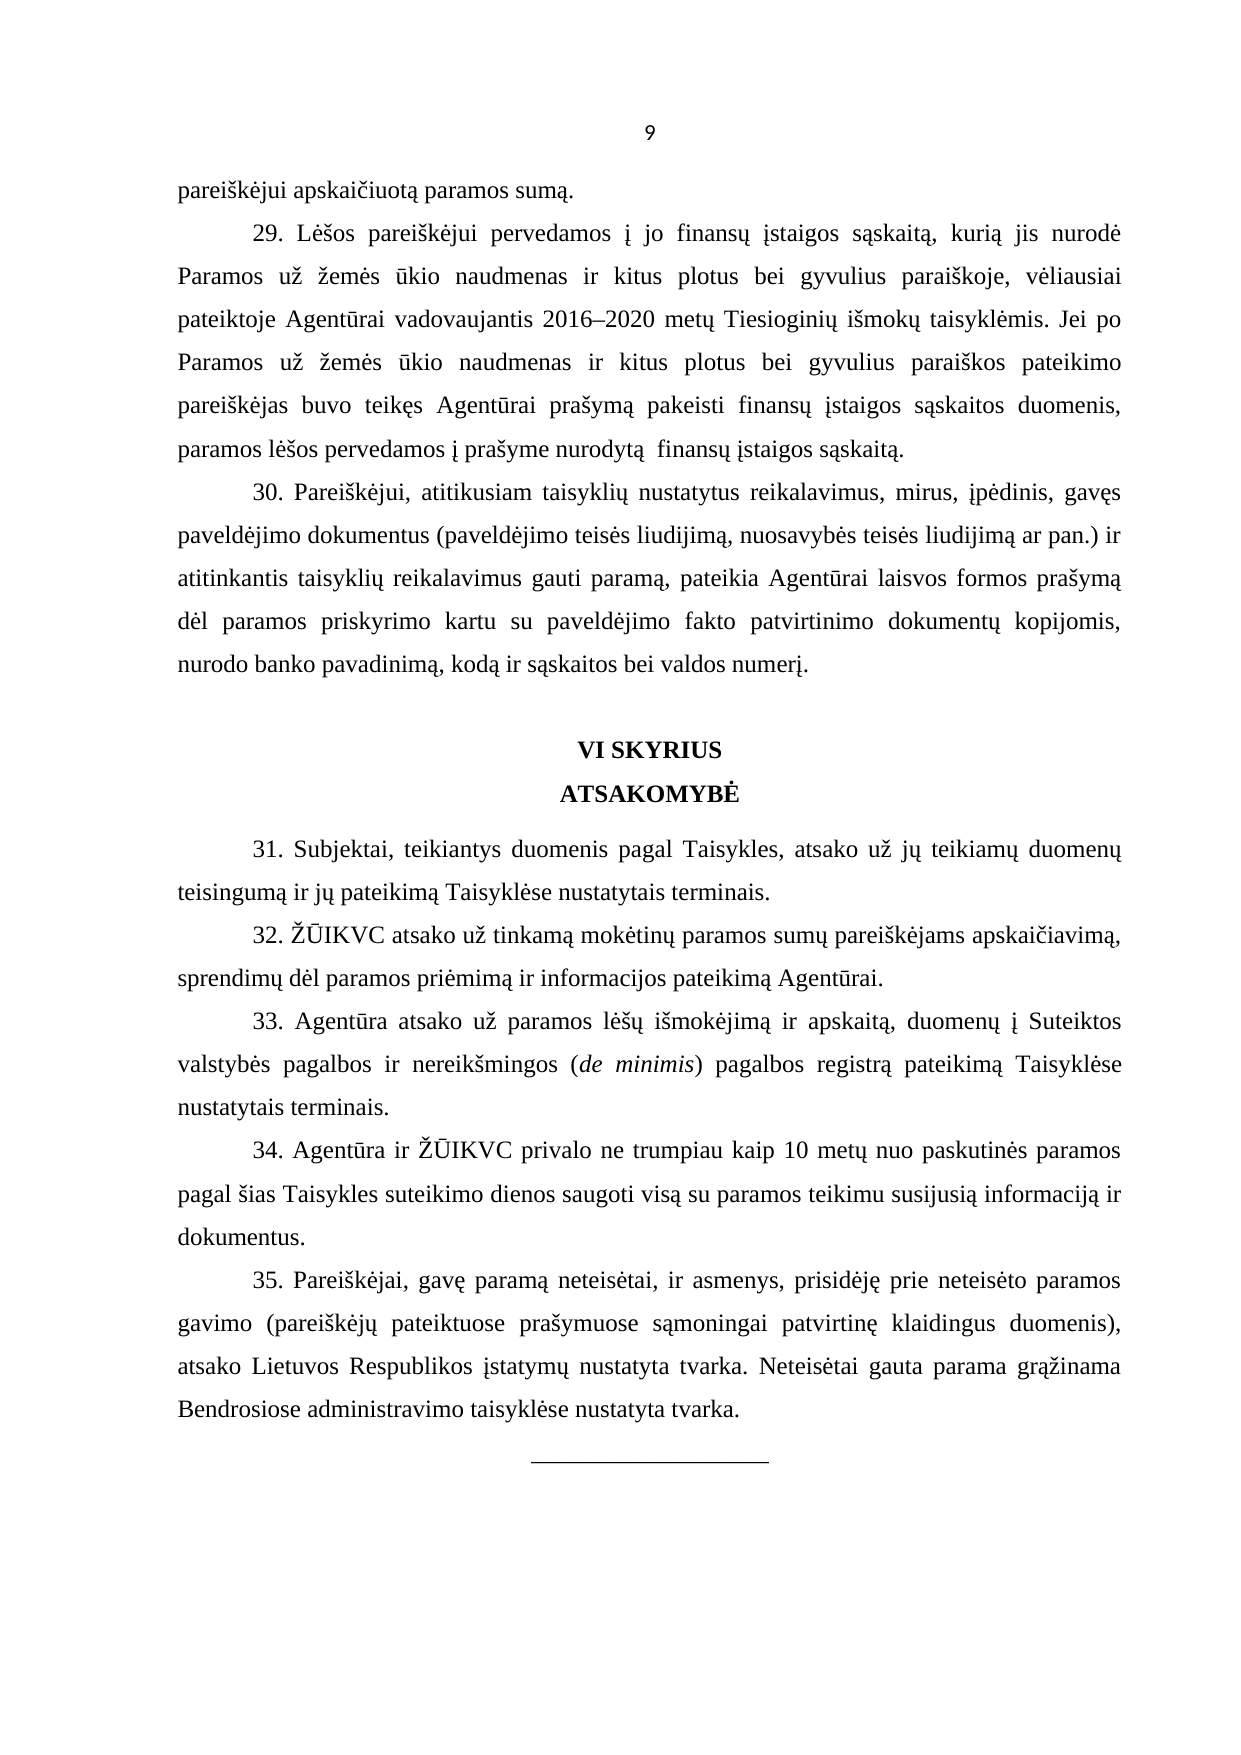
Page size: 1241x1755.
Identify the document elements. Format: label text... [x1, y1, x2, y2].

text pareiškėjui apskaičiuotą paramos sumą. [177, 175, 1122, 204]
text ___________________ [177, 1437, 1122, 1466]
text 29. Lėšos pareiškėjui pervedamos į jo finansų įstaigos sąskaitą, kurią jis nurodė Paramos už žemės ūkio naudmenas ir kitus plotus bei gyvulius paraiškoje, vėliausiai pateiktoje Agentūrai vadovaujantis 2016–2020 metų Tiesioginių išmokų taisyklėmis. Jei po Paramos už žemės ūkio naudmenas ir kitus plotus bei gyvulius paraiškos pateikimo pareiškėjas buvo teikęs Agentūrai prašymą pakeisti finansų įstaigos sąskaitos duomenis, paramos lėšos pervedamos į prašyme nurodytą finansų įstaigos sąskaitą. [177, 218, 1122, 462]
text 33. Agentūra atsako už paramos lėšų išmokėjimą ir apskaitą, duomenų į Suteiktos valstybės pagalbos ir nereikšmingos (de minimis) pagalbos registrą pateikimą Taisyklėse nustatytais terminais. [177, 1006, 1122, 1121]
text ATSAKOMYBĖ [177, 779, 1122, 807]
text 35. Pareiškėjai, gavę paramą neteisėtai, ir asmenys, prisidėję prie neteisėto paramos gavimo (pareiškėjų pateiktuose prašymuose sąmoningai patvirtinę klaidingus duomenis), atsako Lietuvos Respublikos įstatymų nustatyta tvarka. Neteisėtai gauta parama grąžinama Bendrosiose administravimo taisyklėse nustatyta tvarka. [177, 1265, 1122, 1423]
text 30. Pareiškėjui, atitikusiam taisyklių nustatytus reikalavimus, mirus, įpėdinis, gavęs paveldėjimo dokumentus (paveldėjimo teisės liudijimą, nuosavybės teisės liudijimą ar pan.) ir atitinkantis taisyklių reikalavimus gauti paramą, pateikia Agentūrai laisvos formos prašymą dėl paramos priskyrimo kartu su paveldėjimo fakto patvirtinimo dokumentų kopijomis, nurodo banko pavadinimą, kodą ir sąskaitos bei valdos numerį. [177, 477, 1122, 678]
text 34. Agentūra ir ŽŪIKVC privalo ne trumpiau kaip 10 metų nuo paskutinės paramos pagal šias Taisykles suteikimo dienos saugoti visą su paramos teikimu susijusią informaciją ir dokumentus. [177, 1136, 1122, 1251]
text VI SKYRIUS [177, 736, 1122, 764]
text 32. ŽŪIKVC atsako už tinkamą mokėtinų paramos sumų pareiškėjams apskaičiavimą, sprendimų dėl paramos priėmimą ir informacijos pateikimą Agentūrai. [177, 920, 1122, 992]
text 31. Subjektai, teikiantys duomenis pagal Taisykles, atsako už jų teikiamų duomenų teisingumą ir jų pateikimą Taisyklėse nustatytais terminais. [177, 834, 1122, 906]
